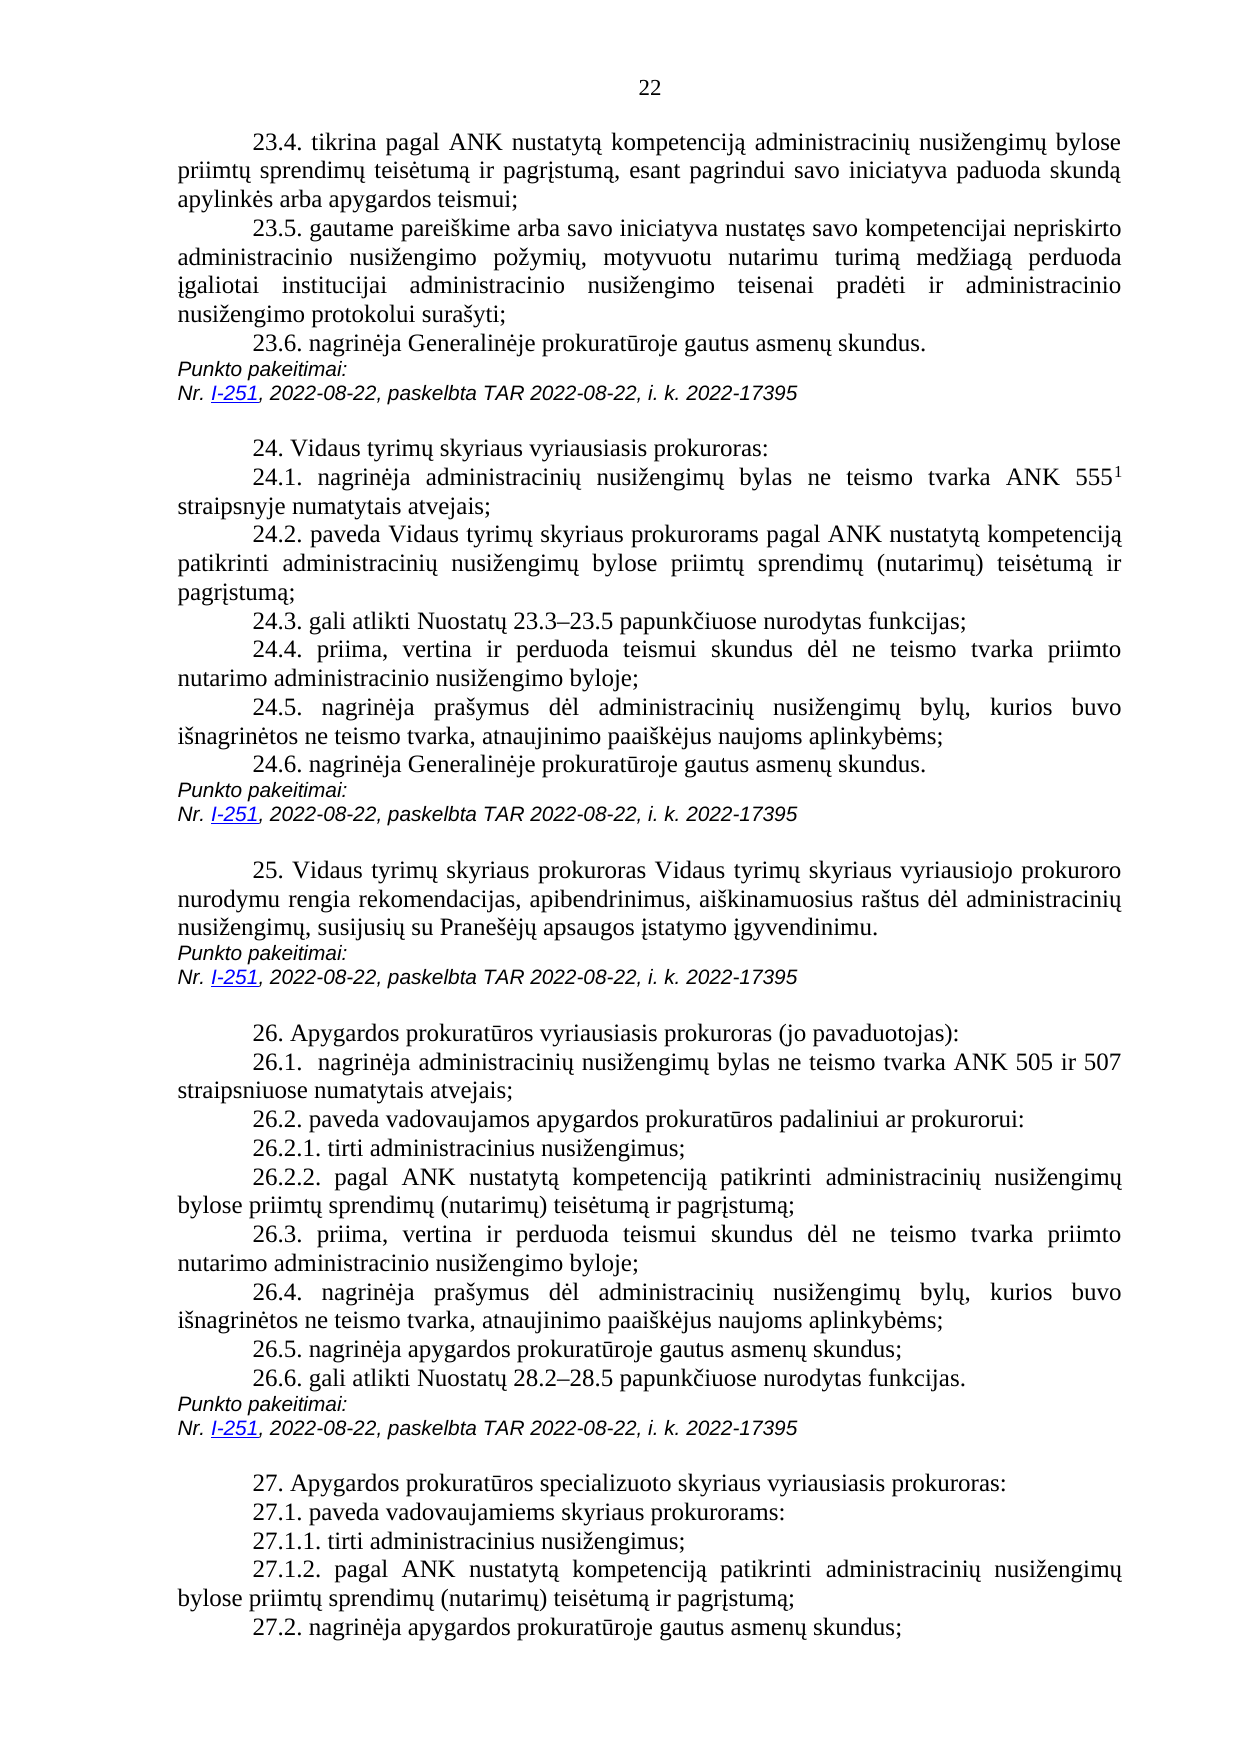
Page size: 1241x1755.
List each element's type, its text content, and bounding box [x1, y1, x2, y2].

text 26.2. paveda vadovaujamos apygardos prokuratūros padaliniui ar prokurorui: [177, 1104, 1122, 1133]
text 23.5. gautame pareiškime arba savo iniciatyva nustatęs savo kompetencijai nepriskirto administracinio nusižengimo požymių, motyvuotu nutarimu turimą medžiagą perduoda įgaliotai institucijai administracinio nusižengimo teisenai pradėti ir administracinio nusižengimo protokolui surašyti; [177, 213, 1122, 328]
text 26.1. nagrinėja administracinių nusižengimų bylas ne teismo tvarka ANK 505 ir 507 straipsniuose numatytais atvejais; [177, 1047, 1122, 1104]
text 24. Vidaus tyrimų skyriaus vyriausiasis prokuroras: [177, 433, 1122, 462]
text 26.2.2. pagal ANK nustatytą kompetenciją patikrinti administracinių nusižengimų bylose priimtų sprendimų (nutarimų) teisėtumą ir pagrįstumą; [177, 1162, 1122, 1219]
text 27.1.1. tirti administracinius nusižengimus; [177, 1526, 1122, 1554]
text Nr. I-251, 2022-08-22, paskelbta TAR 2022-08-22, i. k. 2022-17395 [177, 1416, 1122, 1439]
text Punkto pakeitimai: [177, 778, 1122, 802]
text 26.4. nagrinėja prašymus dėl administracinių nusižengimų bylų, kurios buvo išnagrinėtos ne teismo tvarka, atnaujinimo paaiškėjus naujoms aplinkybėms; [177, 1277, 1122, 1334]
text 26.6. gali atlikti Nuostatų 28.2–28.5 papunkčiuose nurodytas funkcijas. [177, 1363, 1122, 1392]
text 25. Vidaus tyrimų skyriaus prokuroras Vidaus tyrimų skyriaus vyriausiojo prokuroro nurodymu rengia rekomendacijas, apibendrinimus, aiškinamuosius raštus dėl administracinių nusižengimų, susijusių su Pranešėjų apsaugos įstatymo įgyvendinimu. [177, 855, 1122, 941]
text 24.2. paveda Vidaus tyrimų skyriaus prokurorams pagal ANK nustatytą kompetenciją patikrinti administracinių nusižengimų bylose priimtų sprendimų (nutarimų) teisėtumą ir pagrįstumą; [177, 519, 1122, 606]
text 24.1. nagrinėja administracinių nusižengimų bylas ne teismo tvarka ANK 5551 straipsnyje numatytais atvejais; [177, 462, 1122, 519]
text 24.5. nagrinėja prašymus dėl administracinių nusižengimų bylų, kurios buvo išnagrinėtos ne teismo tvarka, atnaujinimo paaiškėjus naujoms aplinkybėms; [177, 692, 1122, 749]
text 26. Apygardos prokuratūros vyriausiasis prokuroras (jo pavaduotojas): [177, 1018, 1122, 1047]
text 26.2.1. tirti administracinius nusižengimus; [177, 1133, 1122, 1162]
text 27. Apygardos prokuratūros specializuoto skyriaus vyriausiasis prokuroras: [177, 1468, 1122, 1497]
text 26.5. nagrinėja apygardos prokuratūroje gautus asmenų skundus; [177, 1334, 1122, 1363]
text 24.4. priima, vertina ir perduoda teismui skundus dėl ne teismo tvarka priimto nutarimo administracinio nusižengimo byloje; [177, 634, 1122, 692]
text Nr. I-251, 2022-08-22, paskelbta TAR 2022-08-22, i. k. 2022-17395 [177, 965, 1122, 989]
text 27.2. nagrinėja apygardos prokuratūroje gautus asmenų skundus; [177, 1612, 1122, 1641]
text Nr. I-251, 2022-08-22, paskelbta TAR 2022-08-22, i. k. 2022-17395 [177, 381, 1122, 404]
text Punkto pakeitimai: [177, 941, 1122, 965]
text 23.4. tikrina pagal ANK nustatytą kompetenciją administracinių nusižengimų bylose priimtų sprendimų teisėtumą ir pagrįstumą, esant pagrindui savo iniciatyva paduoda skundą apylinkės arba apygardos teismui; [177, 127, 1122, 213]
text Punkto pakeitimai: [177, 357, 1122, 381]
text 27.1. paveda vadovaujamiems skyriaus prokurorams: [177, 1497, 1122, 1526]
text Punkto pakeitimai: [177, 1392, 1122, 1416]
text 24.3. gali atlikti Nuostatų 23.3–23.5 papunkčiuose nurodytas funkcijas; [177, 606, 1122, 634]
text 26.3. priima, vertina ir perduoda teismui skundus dėl ne teismo tvarka priimto nutarimo administracinio nusižengimo byloje; [177, 1219, 1122, 1277]
text 24.6. nagrinėja Generalinėje prokuratūroje gautus asmenų skundus. [177, 749, 1122, 778]
text 23.6. nagrinėja Generalinėje prokuratūroje gautus asmenų skundus. [177, 328, 1122, 357]
text 27.1.2. pagal ANK nustatytą kompetenciją patikrinti administracinių nusižengimų bylose priimtų sprendimų (nutarimų) teisėtumą ir pagrįstumą; [177, 1554, 1122, 1612]
text Nr. I-251, 2022-08-22, paskelbta TAR 2022-08-22, i. k. 2022-17395 [177, 802, 1122, 826]
